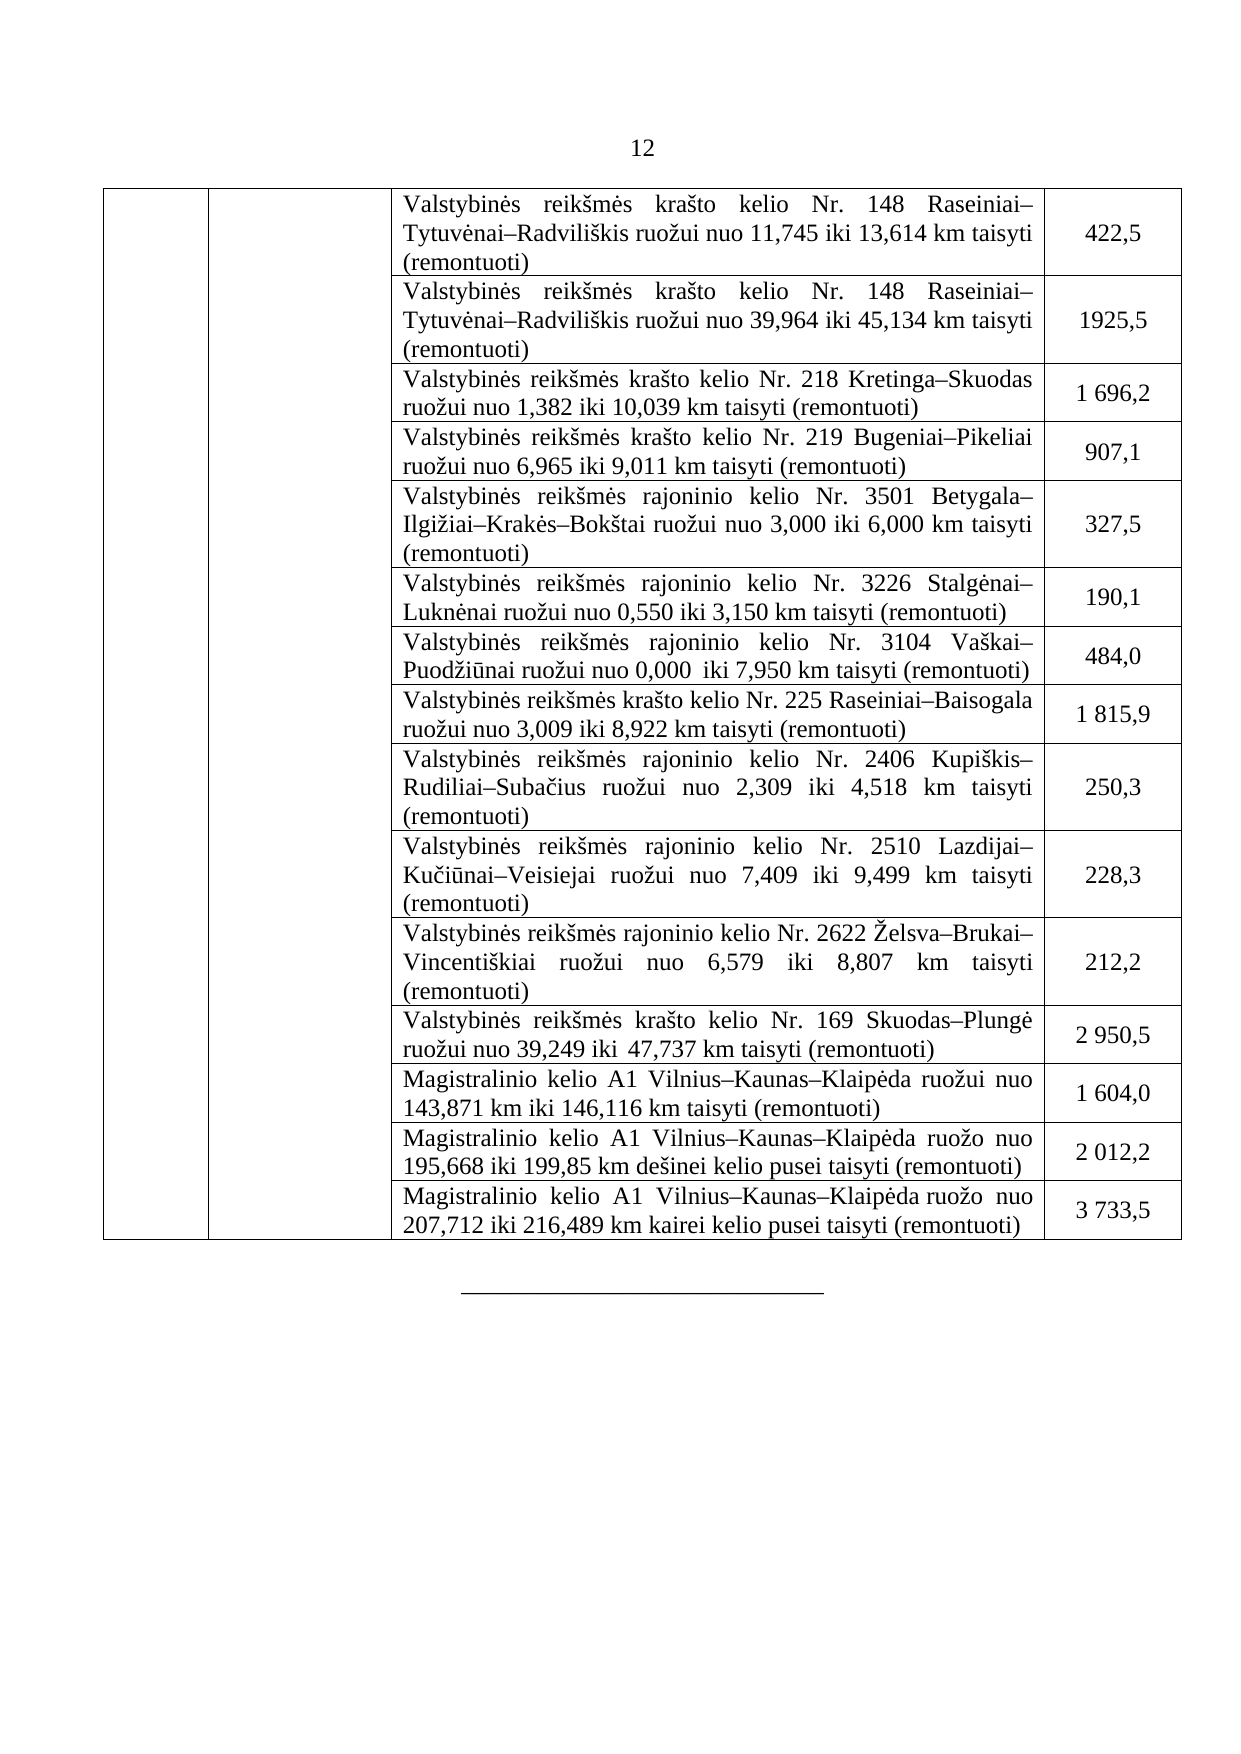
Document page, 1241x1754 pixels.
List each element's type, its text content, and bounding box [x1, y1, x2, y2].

table_cell 484,0 [1045, 627, 1181, 684]
table_cell 190,1 [1045, 568, 1181, 626]
table_cell 1925,5 [1045, 276, 1181, 363]
table_cell 907,1 [1045, 422, 1181, 480]
table_cell Valstybinės reikšmės rajoninio kelio Nr. 3501 Betygala–Ilgižiai–Krakės–Bokštai ruožui nuo 3,000 iki 6,000 km taisyti (remontuoti) [392, 481, 1044, 567]
table_cell Valstybinės reikšmės rajoninio kelio Nr. 2406 Kupiškis–Rudiliai–Subačius ruožui nuo 2,309 iki 4,518 km taisyti (remontuoti) [392, 744, 1044, 830]
table_cell [104, 189, 208, 1239]
table_cell Valstybinės reikšmės krašto kelio Nr. 219 Bugeniai–Pikeliai ruožui nuo 6,965 iki 9,011 km taisyti (remontuoti) [392, 422, 1044, 480]
table_cell Valstybinės reikšmės rajoninio kelio Nr. 2622 Želsva–Brukai–Vincentiškiai ruožui nuo 6,579 iki 8,807 km taisyti (remontuoti) [392, 918, 1044, 1004]
table_cell 422,5 [1045, 189, 1181, 275]
table_cell Valstybinės reikšmės rajoninio kelio Nr. 2510 Lazdijai–Kučiūnai–Veisiejai ruožui nuo 7,409 iki 9,499 km taisyti (remontuoti) [392, 831, 1044, 917]
text _____________________________ [103, 1268, 1181, 1297]
table_cell Valstybinės reikšmės krašto kelio Nr. 225 Raseiniai–Baisogala ruožui nuo 3,009 iki 8,922 km taisyti (remontuoti) [392, 685, 1044, 743]
table_cell 2 950,5 [1045, 1006, 1181, 1063]
table_cell 2 012,2 [1045, 1123, 1181, 1180]
table_cell 1 604,0 [1045, 1064, 1181, 1122]
table_cell Valstybinės reikšmės krašto kelio Nr. 169 Skuodas–Plungė ruožui nuo 39,249 iki 47,737 km taisyti (remontuoti) [392, 1006, 1044, 1063]
table_cell 250,3 [1045, 744, 1181, 830]
table_cell 1 696,2 [1045, 364, 1181, 421]
table_cell Valstybinės reikšmės rajoninio kelio Nr. 3104 Vaškai–Puodžiūnai ruožui nuo 0,000 iki 7,950 km taisyti (remontuoti) [392, 627, 1044, 684]
table_cell 3 733,5 [1045, 1181, 1181, 1239]
table_cell 327,5 [1045, 481, 1181, 567]
table_cell 1 815,9 [1045, 685, 1181, 743]
table_cell Valstybinės reikšmės krašto kelio Nr. 148 Raseiniai–Tytuvėnai–Radviliškis ruožui nuo 11,745 iki 13,614 km taisyti (remontuoti) [392, 189, 1044, 275]
table_cell [209, 189, 391, 1239]
table_cell Valstybinės reikšmės krašto kelio Nr. 148 Raseiniai–Tytuvėnai–Radviliškis ruožui nuo 39,964 iki 45,134 km taisyti (remontuoti) [392, 276, 1044, 363]
table_cell Magistralinio kelio A1 Vilnius–Kaunas–Klaipėda ruožo nuo 195,668 iki 199,85 km dešinei kelio pusei taisyti (remontuoti) [392, 1123, 1044, 1180]
table_cell 212,2 [1045, 918, 1181, 1004]
table_cell 228,3 [1045, 831, 1181, 917]
table_cell Magistralinio kelio A1 Vilnius–Kaunas–Klaipėda ruožo nuo 207,712 iki 216,489 km kairei kelio pusei taisyti (remontuoti) [392, 1181, 1044, 1239]
table_cell Valstybinės reikšmės rajoninio kelio Nr. 3226 Stalgėnai–Luknėnai ruožui nuo 0,550 iki 3,150 km taisyti (remontuoti) [392, 568, 1044, 626]
table_cell Magistralinio kelio A1 Vilnius–Kaunas–Klaipėda ruožui nuo 143,871 km iki 146,116 km taisyti (remontuoti) [392, 1064, 1044, 1122]
table_cell Valstybinės reikšmės krašto kelio Nr. 218 Kretinga–Skuodas ruožui nuo 1,382 iki 10,039 km taisyti (remontuoti) [392, 364, 1044, 421]
